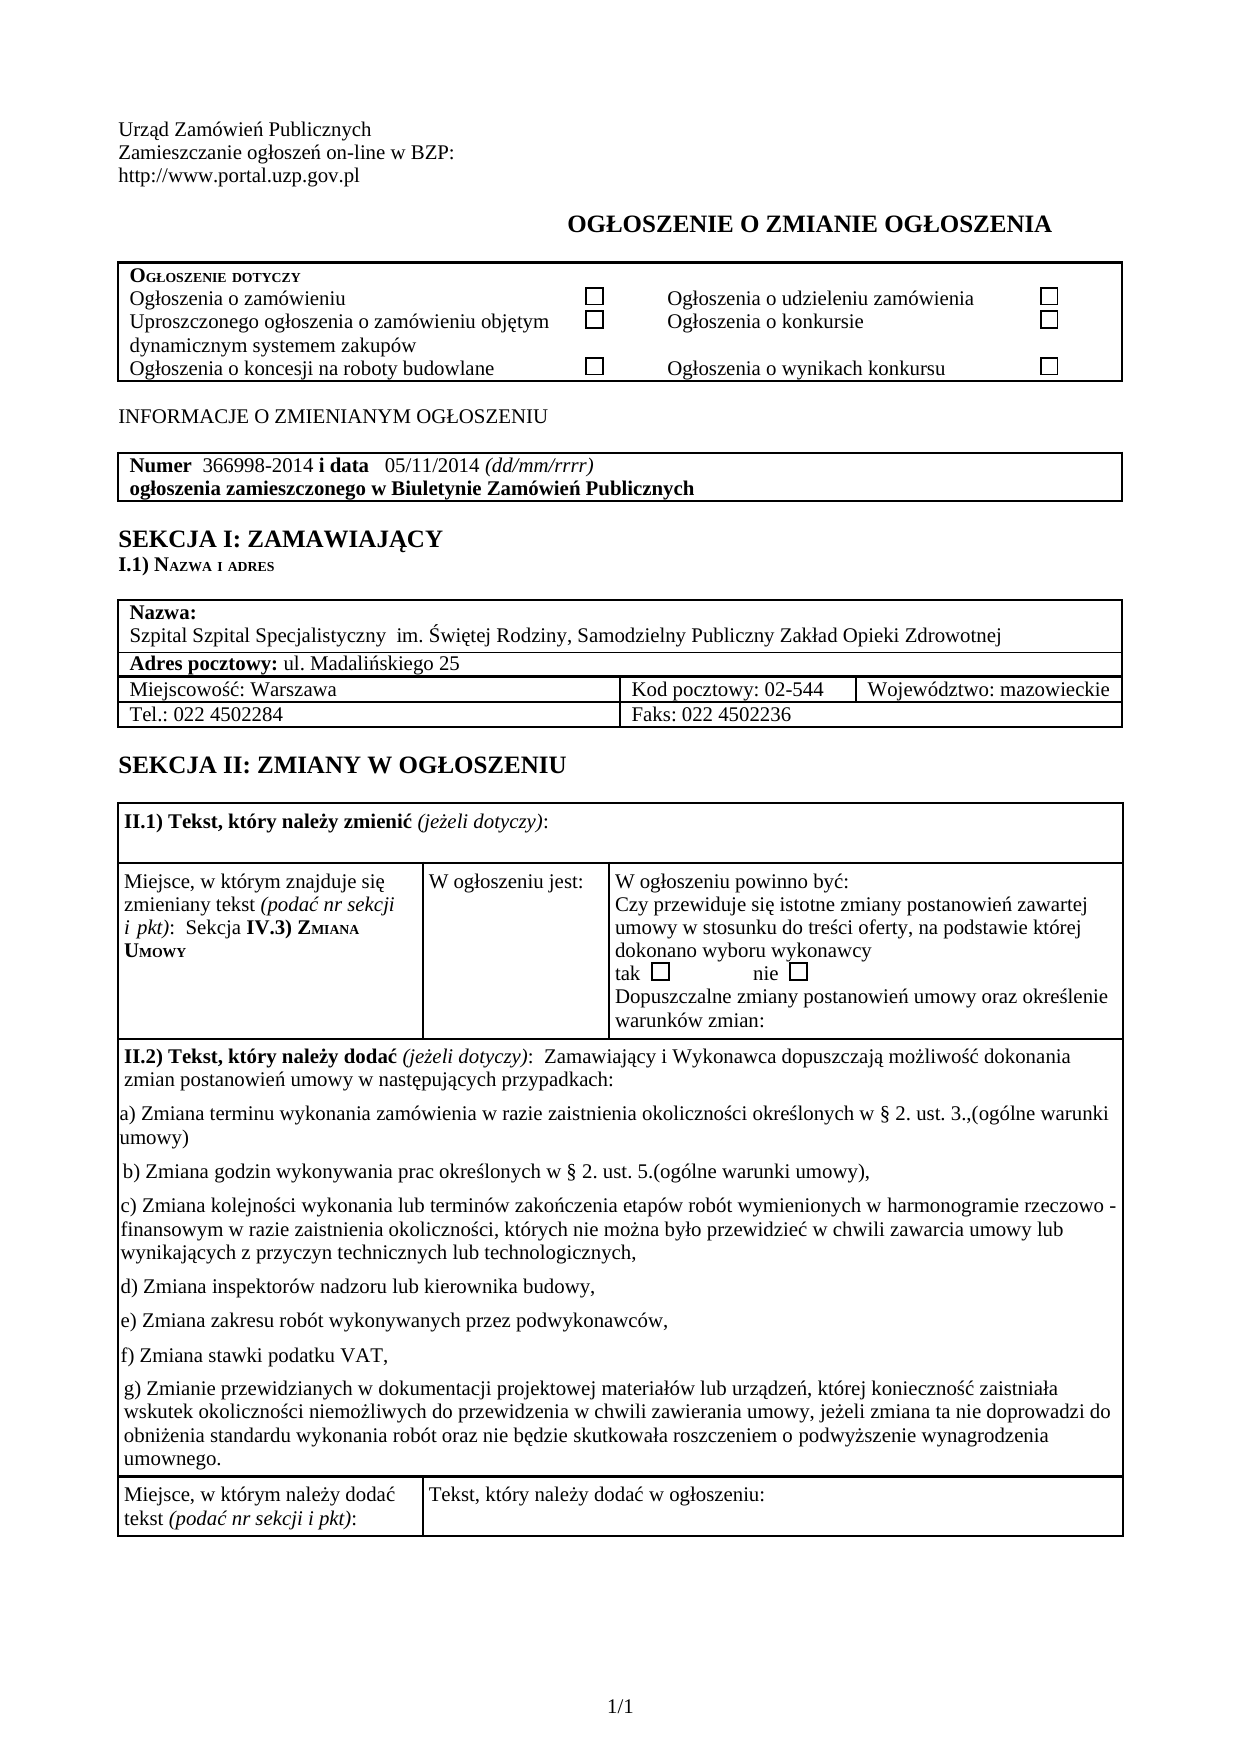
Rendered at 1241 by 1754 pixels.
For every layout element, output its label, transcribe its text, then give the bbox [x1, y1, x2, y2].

table_cell Miejsce, w którym znajduje się zmieniany tekst (podać nr sekcji i pkt): Sekcja IV.3) Zmiana Umowy [119, 864, 422, 1037]
table_cell Faks: 022 4502236 [621, 703, 1121, 726]
table_cell Tel.: 022 4502284 [119, 703, 619, 726]
table_header Nazwa: Szpital Szpital Specjalistyczny im. Świętej Rodziny, Samodzielny Publiczny Zakład Opieki Zdrowotnej [119, 601, 1121, 652]
table_header Numer 366998-2014 i data 05/11/2014 (dd/mm/rrrr) ogłoszenia zamieszczonego w Biuletynie Zamówień Publicznych [119, 454, 1121, 500]
text SEKCJA I: ZAMAWIAJĄCY [118, 525, 1122, 553]
text SEKCJA II: ZMIANY W OGŁOSZENIU [118, 751, 1122, 779]
table_header II.1) Tekst, który należy zmienić (jeżeli dotyczy): [119, 804, 1122, 862]
table_cell W ogłoszeniu powinno być: Czy przewiduje się istotne zmiany postanowień zawartej umowy w stosunku do treści oferty, na podstawie której dokonano wyboru wykonawcy tak nie Dopuszczalne zmiany postanowień umowy oraz określenie warunków zmian: [610, 864, 1122, 1037]
table_cell Województwo: mazowieckie [857, 678, 1121, 701]
table_cell Adres pocztowy: ul. Madalińskiego 25 [119, 653, 1121, 675]
table_header Ogłoszenie dotyczy Ogłoszenia o zamówieniu Ogłoszenia o udzieleniu zamówienia Uproszczonego ogłoszenia o zamówieniu objętym Ogłoszenia o konkursie dynamicznym systemem zakupów Ogłoszenia o koncesji na roboty budowlane Ogłoszenia o wynikach konkursu [119, 264, 1121, 380]
table_cell Miejscowość: Warszawa [119, 678, 619, 701]
table_cell II.2) Tekst, który należy dodać (jeżeli dotyczy): Zamawiający i Wykonawca dopuszczają możliwość dokonania zmian postanowień umowy w następujących przypadkach: a) Zmiana terminu wykonania zamówienia w razie zaistnienia okoliczności określonych w § 2. ust. 3.,(ogólne warunki umowy) b) Zmiana godzin wykonywania prac określonych w § 2. ust. 5.(ogólne warunki umowy), c) Zmiana kolejności wykonania lub terminów zakończenia etapów robót wymienionych w harmonogramie rzeczowo - finansowym w razie zaistnienia okoliczności, których nie można było przewidzieć w chwili zawarcia umowy lub wynikających z przyczyn technicznych lub technologicznych, d) Zmiana inspektorów nadzoru lub kierownika budowy, e) Zmiana zakresu robót wykonywanych przez podwykonawców, f) Zmiana stawki podatku VAT, g) Zmianie przewidzianych w dokumentacji projektowej materiałów lub urządzeń, której konieczność zaistniała wskutek okoliczności niemożliwych do przewidzenia w chwili zawierania umowy, jeżeli zmiana ta nie doprowadzi do obniżenia standardu wykonania robót oraz nie będzie skutkowała roszczeniem o podwyższenie wynagrodzenia umownego. [119, 1040, 1122, 1475]
table_cell W ogłoszeniu jest: [424, 864, 608, 1037]
text I.1) Nazwa i adres [118, 553, 1122, 576]
text INFORMACJE O ZMIENIANYM OGŁOSZENIU [118, 405, 1122, 428]
text OGŁOSZENIE O ZMIANIE OGŁOSZENIA [567, 211, 1122, 238]
table_cell Miejsce, w którym należy dodać tekst (podać nr sekcji i pkt): [119, 1478, 422, 1535]
table_cell Tekst, który należy dodać w ogłoszeniu: [424, 1478, 1122, 1535]
table_header Urząd Zamówień Publicznych Zamieszczanie ogłoszeń on-line w BZP: http://www.portal.uzp.gov.pl [118, 118, 867, 187]
table_cell Kod pocztowy: 02-544 [621, 678, 855, 701]
